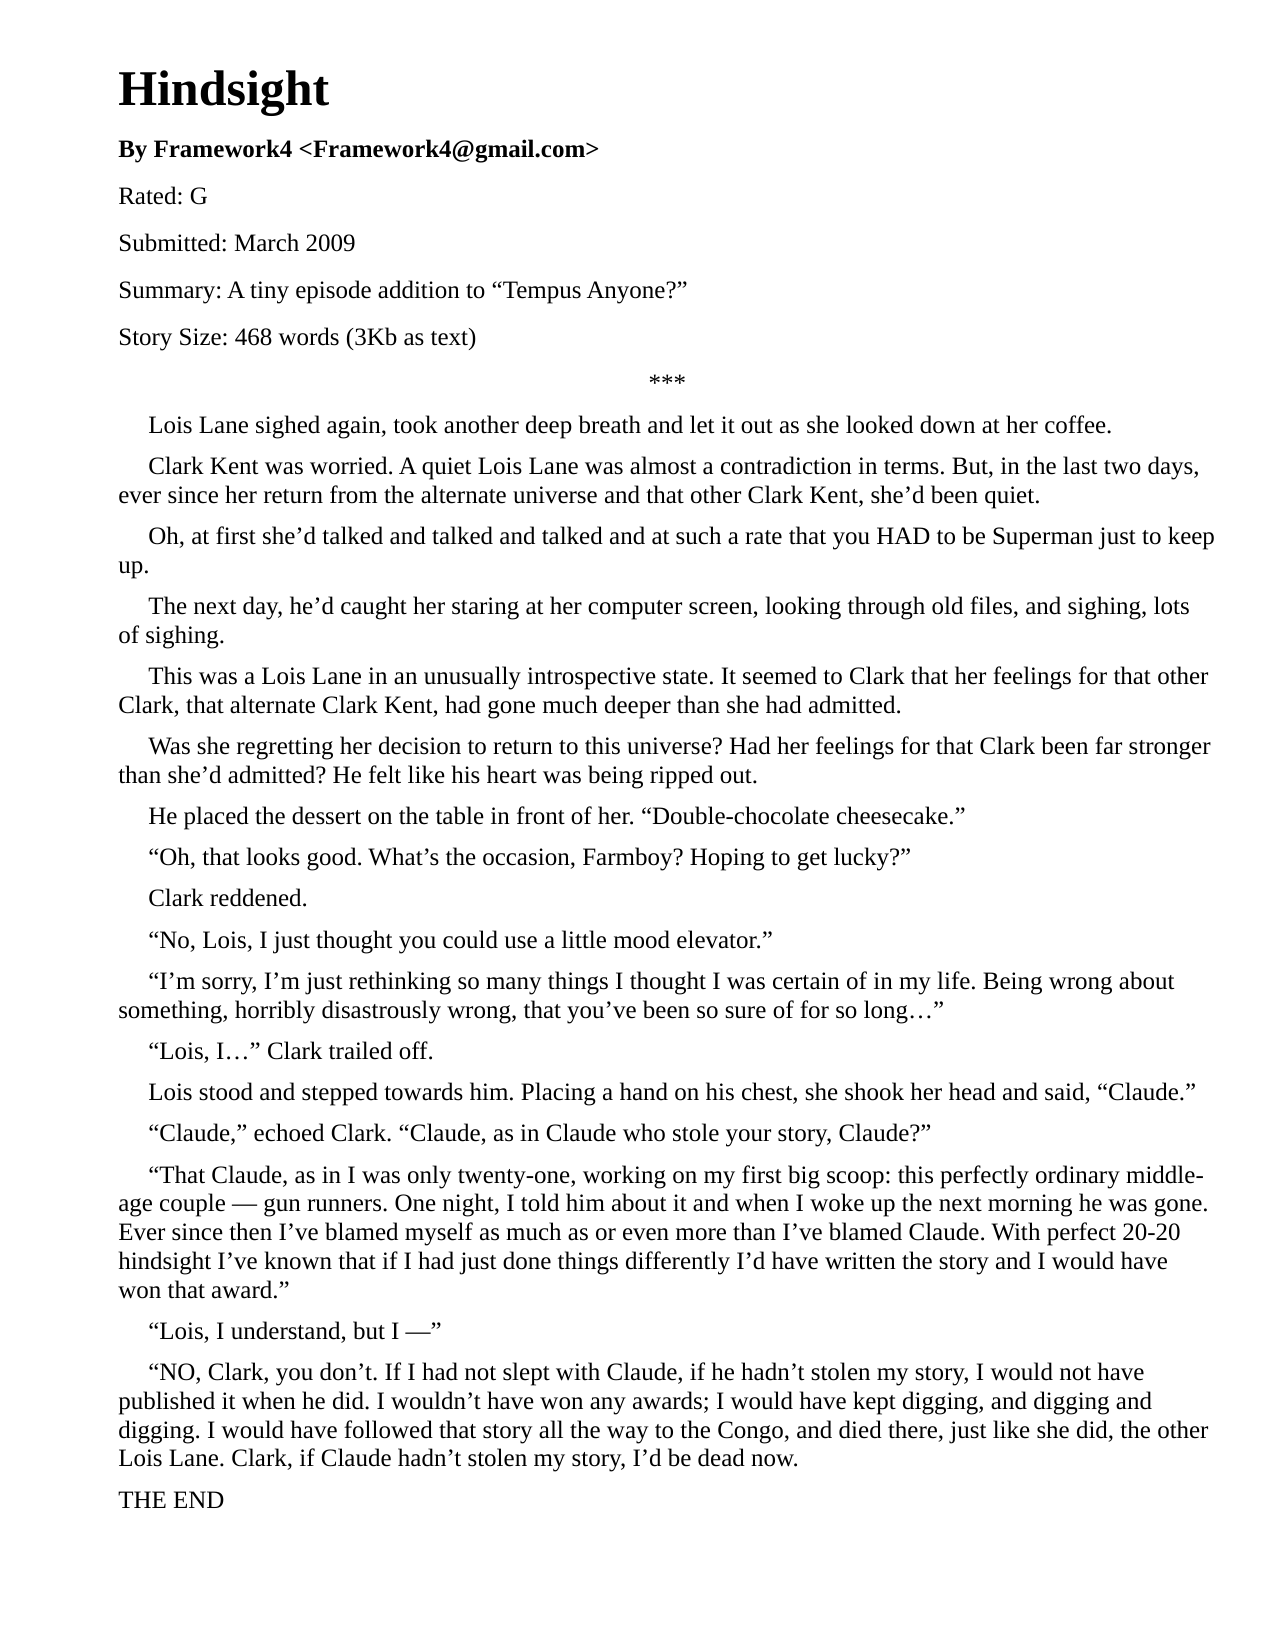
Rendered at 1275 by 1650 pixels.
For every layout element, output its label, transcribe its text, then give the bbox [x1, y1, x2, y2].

text “Lois, I understand, but I —” [118, 1316, 1216, 1345]
text Was she regretting her decision to return to this universe? Had her feelings for that Clark been far stronger than she’d admitted? He felt like his heart was being ripped out. [118, 731, 1216, 788]
text This was a Lois Lane in an unusually introspective state. It seemed to Clark that her feelings for that other Clark, that alternate Clark Kent, had gone much deeper than she had admitted. [118, 661, 1216, 718]
text Lois stood and stepped towards him. Placing a hand on his chest, she shook her head and said, “Claude.” [118, 1077, 1216, 1106]
text *** [118, 368, 1216, 397]
text He placed the dessert on the table in front of her. “Double-chocolate cheesecake.” [118, 801, 1216, 830]
text Clark Kent was worried. A quiet Lois Lane was almost a contradiction in terms. But, in the last two days, ever since her return from the alternate universe and that other Clark Kent, she’d been quiet. [118, 451, 1216, 508]
text “Lois, I…” Clark trailed off. [118, 1036, 1216, 1065]
text Oh, at first she’d talked and talked and talked and at such a rate that you HAD to be Superman just to keep up. [118, 521, 1216, 578]
text Rated: G [118, 181, 1216, 210]
text Clark reddened. [118, 883, 1216, 912]
subtitle Hindsight [118, 59, 1216, 117]
text Submitted: March 2009 [118, 228, 1216, 257]
text Story Size: 468 words (3Kb as text) [118, 322, 1216, 350]
text “Oh, that looks good. What’s the occasion, Farmboy? Hoping to get lucky?” [118, 842, 1216, 871]
text THE END [118, 1485, 1216, 1513]
text “Claude,” echoed Clark. “Claude, as in Claude who stole your story, Claude?” [118, 1118, 1216, 1147]
text Summary: A tiny episode addition to “Tempus Anyone?” [118, 275, 1216, 304]
text “No, Lois, I just thought you could use a little mood elevator.” [118, 925, 1216, 953]
text “I’m sorry, I’m just rethinking so many things I thought I was certain of in my life. Being wrong about something, horribly disastrously wrong, that you’ve been so sure of for so long…” [118, 966, 1216, 1023]
text “NO, Clark, you don’t. If I had not slept with Claude, if he hadn’t stolen my story, I would not have published it when he did. I wouldn’t have won any awards; I would have kept digging, and digging and digging. I would have followed that story all the way to the Congo, and died there, just like she did, the other Lois Lane. Clark, if Claude hadn’t stolen my story, I’d be dead now. [118, 1357, 1216, 1472]
text Lois Lane sighed again, took another deep breath and let it out as she looked down at her coffee. [118, 410, 1216, 438]
text “That Claude, as in I was only twenty-one, working on my first big scoop: this perfectly ordinary middle-age couple — gun runners. One night, I told him about it and when I woke up the next morning he was gone. Ever since then I’ve blamed myself as much as or even more than I’ve blamed Claude. With perfect 20-20 hindsight I’ve known that if I had just done things differently I’d have written the story and I would have won that award.” [118, 1160, 1216, 1303]
text The next day, he’d caught her staring at her computer screen, looking through old files, and sighing, lots of sighing. [118, 591, 1216, 648]
text By Framework4 <Framework4@gmail.com> [118, 134, 1216, 163]
